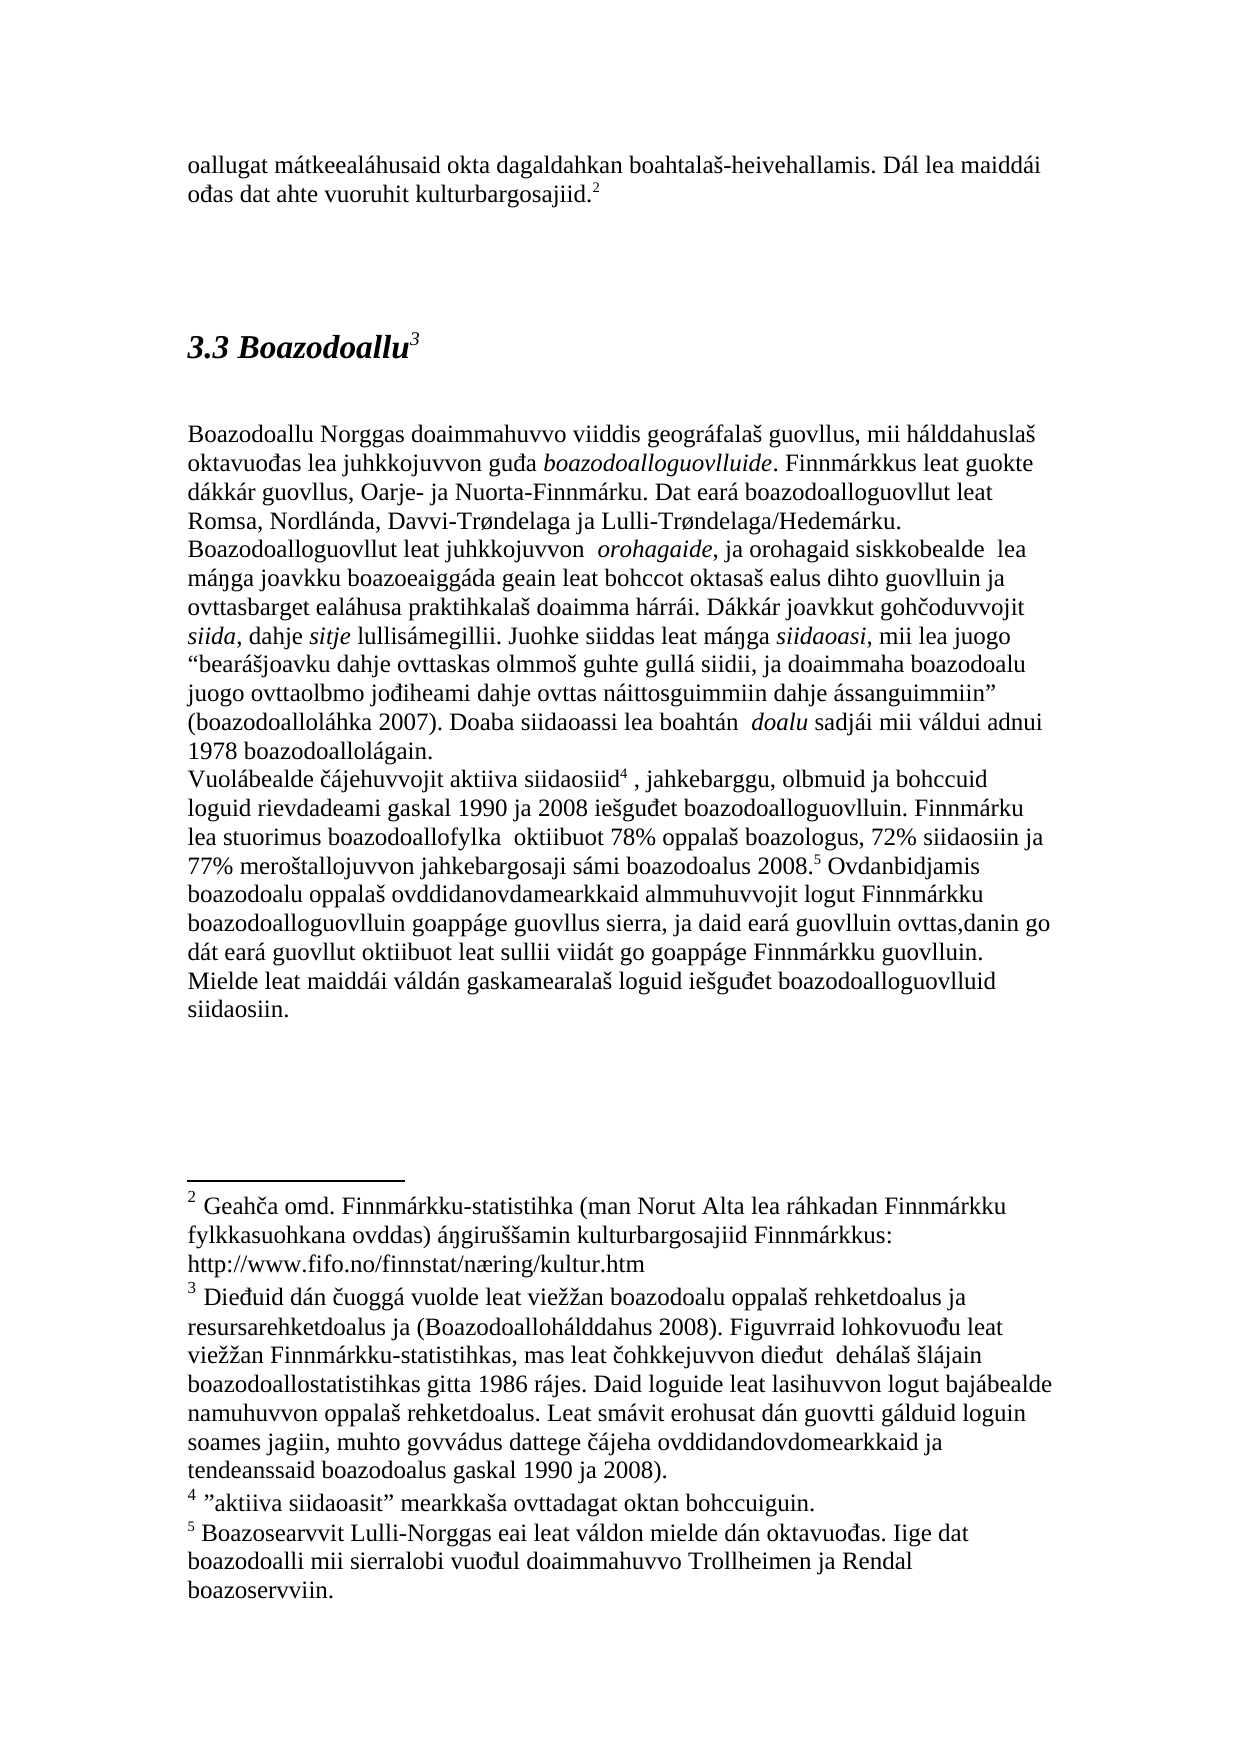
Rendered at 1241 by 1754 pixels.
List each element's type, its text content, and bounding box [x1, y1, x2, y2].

text Vuolábealde čájehuvvojit aktiiva siidaosiid , jahkebarggu, olbmuid ja bohccuid loguid rievdadeami gaskal 1990 ja 2008 iešguđet boazodoalloguovlluin. Finnmárku lea stuorimus boazodoallofylka oktiibuot 78% oppalaš boazologus, 72% siidaosiin ja 77% meroštallojuvvon jahkebargosaji sámi boazodoalus 2008. Ovdanbidjamis boazodoalu oppalaš ovddidanovdamearkkaid almmuhuvvojit logut Finnmárkku boazodoalloguovlluin goappáge guovllus sierra, ja daid eará guovlluin ovttas,danin go dát eará guovllut oktiibuot leat sullii viidát go goappáge Finnmárkku guovlluin. Mielde leat maiddái váldán gaskamearalaš loguid iešguđet boazodoalloguovlluid siidaosiin. [187, 764, 1053, 1023]
subtitle 3.3 Boazodoallu [187, 327, 1053, 366]
text Dieđuid dán čuoggá vuolde leat viežžan boazodoalu oppalaš rehketdoalus ja resursarehketdoalus ja (Boazodoallohálddahus 2008). Figuvrraid lohkovuođu leat viežžan Finnmárkku-statistihkas, mas leat čohkkejuvvon dieđut dehálaš šlájain boazodoallostatistihkas gitta 1986 rájes. Daid loguide leat lasihuvvon logut bajábealde namuhuvvon oppalaš rehketdoalus. Leat smávit erohusat dán guovtti gálduid loguin soames jagiin, muhto govvádus dattege čájeha ovddidandovdomearkkaid ja tendeanssaid boazodoalus gaskal 1990 ja 2008). [187, 1278, 1053, 1484]
text Geahča omd. Finnmárkku-statistihka (man Norut Alta lea ráhkadan Finnmárkku fylkkasuohkana ovddas) áŋgiruššamin kulturbargosajiid Finnmárkkus: http://www.fifo.no/finnstat/næring/kultur.htm [187, 1187, 1053, 1278]
text Boazosearvvit Lulli-Norggas eai leat váldon mielde dán oktavuođas. Iige dat boazodoalli mii sierralobi vuođul doaimmahuvvo Trollheimen ja Rendal boazoservviin. [187, 1518, 1053, 1604]
text oallugat mátkeealáhusaid okta dagaldahkan boahtalaš-heivehallamis. Dál lea maiddái ođas dat ahte vuoruhit kulturbargosajiid. [187, 150, 1053, 207]
text ”aktiiva siidaoasit” mearkkaša ovttadagat oktan bohccuiguin. [187, 1484, 1053, 1518]
text Boazodoallu Norggas doaimmahuvvo viiddis geográfalaš guovllus, mii hálddahuslaš oktavuođas lea juhkkojuvvon guđa boazodoalloguovlluide. Finnmárkkus leat guokte dákkár guovllus, Oarje- ja Nuorta-Finnmárku. Dat eará boazodoalloguovllut leat Romsa, Nordlánda, Davvi-Trøndelaga ja Lulli-Trøndelaga/Hedemárku. Boazodoalloguovllut leat juhkkojuvvon orohagaide, ja orohagaid siskkobealde lea máŋga joavkku boazoeaiggáda geain leat bohccot oktasaš ealus dihto guovlluin ja ovttasbarget ealáhusa praktihkalaš doaimma hárrái. Dákkár joavkkut gohčoduvvojit siida, dahje sitje lullisámegillii. Juohke siiddas leat máŋga siidaoasi, mii lea juogo “bearášjoavku dahje ovttaskas olmmoš guhte gullá siidii, ja doaimmaha boazodoalu juogo ovttaolbmo jođiheami dahje ovttas náittosguimmiin dahje ássanguimmiin” (boazodoalloláhka 2007). Doaba siidaoassi lea boahtán doalu sadjái mii váldui adnui 1978 boazodoallolágain. [187, 419, 1053, 764]
